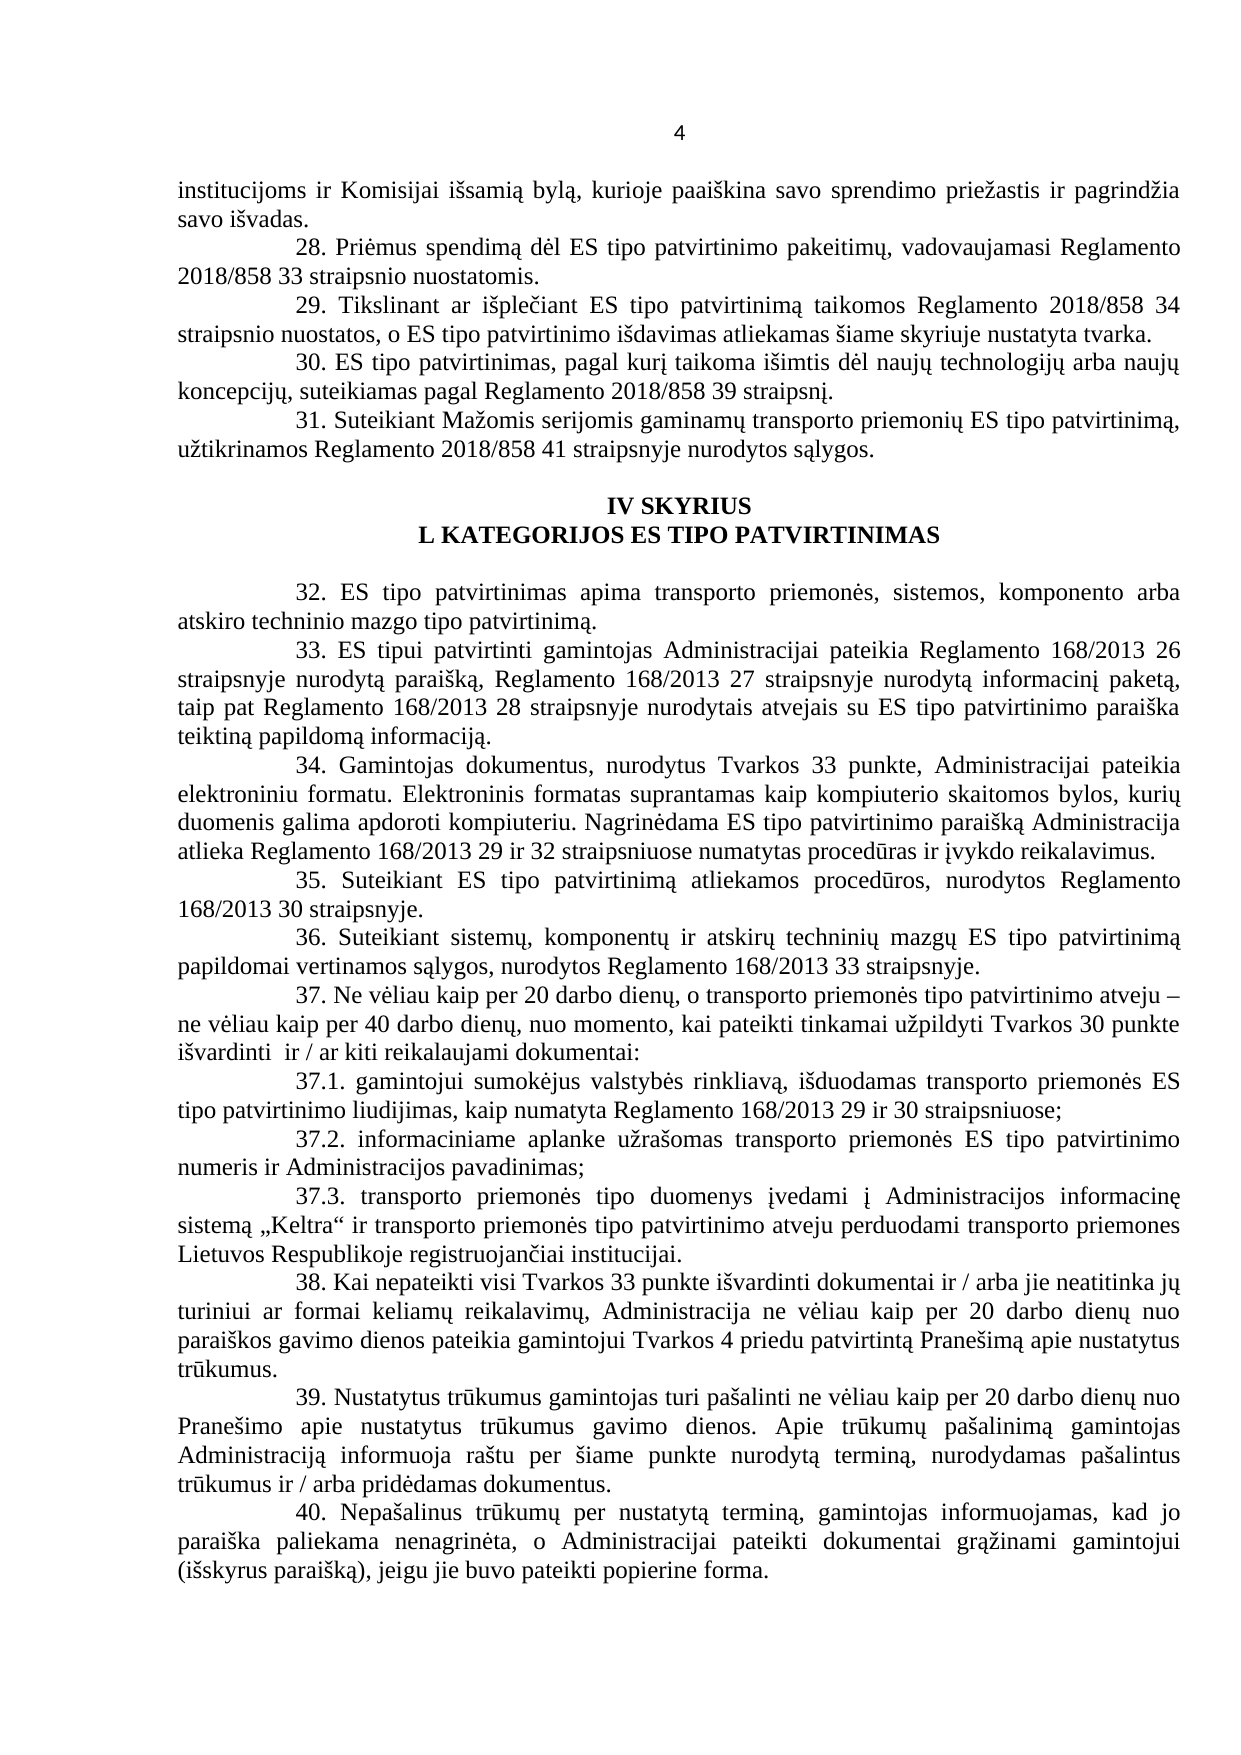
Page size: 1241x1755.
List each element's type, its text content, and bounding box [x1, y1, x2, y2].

text 29. Tikslinant ar išplečiant ES tipo patvirtinimą taikomos Reglamento 2018/858 34 straipsnio nuostatos, o ES tipo patvirtinimo išdavimas atliekamas šiame skyriuje nustatyta tvarka. [177, 290, 1181, 347]
text 31. Suteikiant Mažomis serijomis gaminamų transporto priemonių ES tipo patvirtinimą, užtikrinamos Reglamento 2018/858 41 straipsnyje nurodytos sąlygos. [177, 405, 1181, 462]
text IV SKYRIUS [177, 491, 1181, 520]
text 38. Kai nepateikti visi Tvarkos 33 punkte išvardinti dokumentai ir / arba jie neatitinka jų turiniui ar formai keliamų reikalavimų, Administracija ne vėliau kaip per 20 darbo dienų nuo paraiškos gavimo dienos pateikia gamintojui Tvarkos 4 priedu patvirtintą Pranešimą apie nustatytus trūkumus. [177, 1267, 1181, 1382]
text 32. ES tipo patvirtinimas apima transporto priemonės, sistemos, komponento arba atskiro techninio mazgo tipo patvirtinimą. [177, 577, 1181, 635]
text 33. ES tipui patvirtinti gamintojas Administracijai pateikia Reglamento 168/2013 26 straipsnyje nurodytą paraišką, Reglamento 168/2013 27 straipsnyje nurodytą informacinį paketą, taip pat Reglamento 168/2013 28 straipsnyje nurodytais atvejais su ES tipo patvirtinimo paraiška teiktiną papildomą informaciją. [177, 635, 1181, 750]
text 36. Suteikiant sistemų, komponentų ir atskirų techninių mazgų ES tipo patvirtinimą papildomai vertinamos sąlygos, nurodytos Reglamento 168/2013 33 straipsnyje. [177, 922, 1181, 980]
text 34. Gamintojas dokumentus, nurodytus Tvarkos 33 punkte, Administracijai pateikia elektroniniu formatu. Elektroninis formatas suprantamas kaip kompiuterio skaitomos bylos, kurių duomenis galima apdoroti kompiuteriu. Nagrinėdama ES tipo patvirtinimo paraišką Administracija atlieka Reglamento 168/2013 29 ir 32 straipsniuose numatytas procedūras ir įvykdo reikalavimus. [177, 750, 1181, 865]
text 30. ES tipo patvirtinimas, pagal kurį taikoma išimtis dėl naujų technologijų arba naujų koncepcijų, suteikiamas pagal Reglamento 2018/858 39 straipsnį. [177, 347, 1181, 405]
text 40. Nepašalinus trūkumų per nustatytą terminą, gamintojas informuojamas, kad jo paraiška paliekama nenagrinėta, o Administracijai pateikti dokumentai grąžinami gamintojui (išskyrus paraišką), jeigu jie buvo pateikti popierine forma. [177, 1497, 1181, 1584]
text L KATEGORIJOS ES TIPO PATVIRTINIMAS [177, 520, 1181, 549]
text 37.1. gamintojui sumokėjus valstybės rinkliavą, išduodamas transporto priemonės ES tipo patvirtinimo liudijimas, kaip numatyta Reglamento 168/2013 29 ir 30 straipsniuose; [177, 1066, 1181, 1124]
text 37. Ne vėliau kaip per 20 darbo dienų, o transporto priemonės tipo patvirtinimo atveju – ne vėliau kaip per 40 darbo dienų, nuo momento, kai pateikti tinkamai užpildyti Tvarkos 30 punkte išvardinti ir / ar kiti reikalaujami dokumentai: [177, 980, 1181, 1066]
text 37.2. informaciniame aplanke užrašomas transporto priemonės ES tipo patvirtinimo numeris ir Administracijos pavadinimas; [177, 1124, 1181, 1181]
text 37.3. transporto priemonės tipo duomenys įvedami į Administracijos informacinę sistemą „Keltra“ ir transporto priemonės tipo patvirtinimo atveju perduodami transporto priemones Lietuvos Respublikoje registruojančiai institucijai. [177, 1181, 1181, 1267]
text 28. Priėmus spendimą dėl ES tipo patvirtinimo pakeitimų, vadovaujamasi Reglamento 2018/858 33 straipsnio nuostatomis. [177, 232, 1181, 290]
text institucijoms ir Komisijai išsamią bylą, kurioje paaiškina savo sprendimo priežastis ir pagrindžia savo išvadas. [177, 175, 1181, 232]
text 39. Nustatytus trūkumus gamintojas turi pašalinti ne vėliau kaip per 20 darbo dienų nuo Pranešimo apie nustatytus trūkumus gavimo dienos. Apie trūkumų pašalinimą gamintojas Administraciją informuoja raštu per šiame punkte nurodytą terminą, nurodydamas pašalintus trūkumus ir / arba pridėdamas dokumentus. [177, 1382, 1181, 1497]
text 35. Suteikiant ES tipo patvirtinimą atliekamos procedūros, nurodytos Reglamento 168/2013 30 straipsnyje. [177, 865, 1181, 922]
